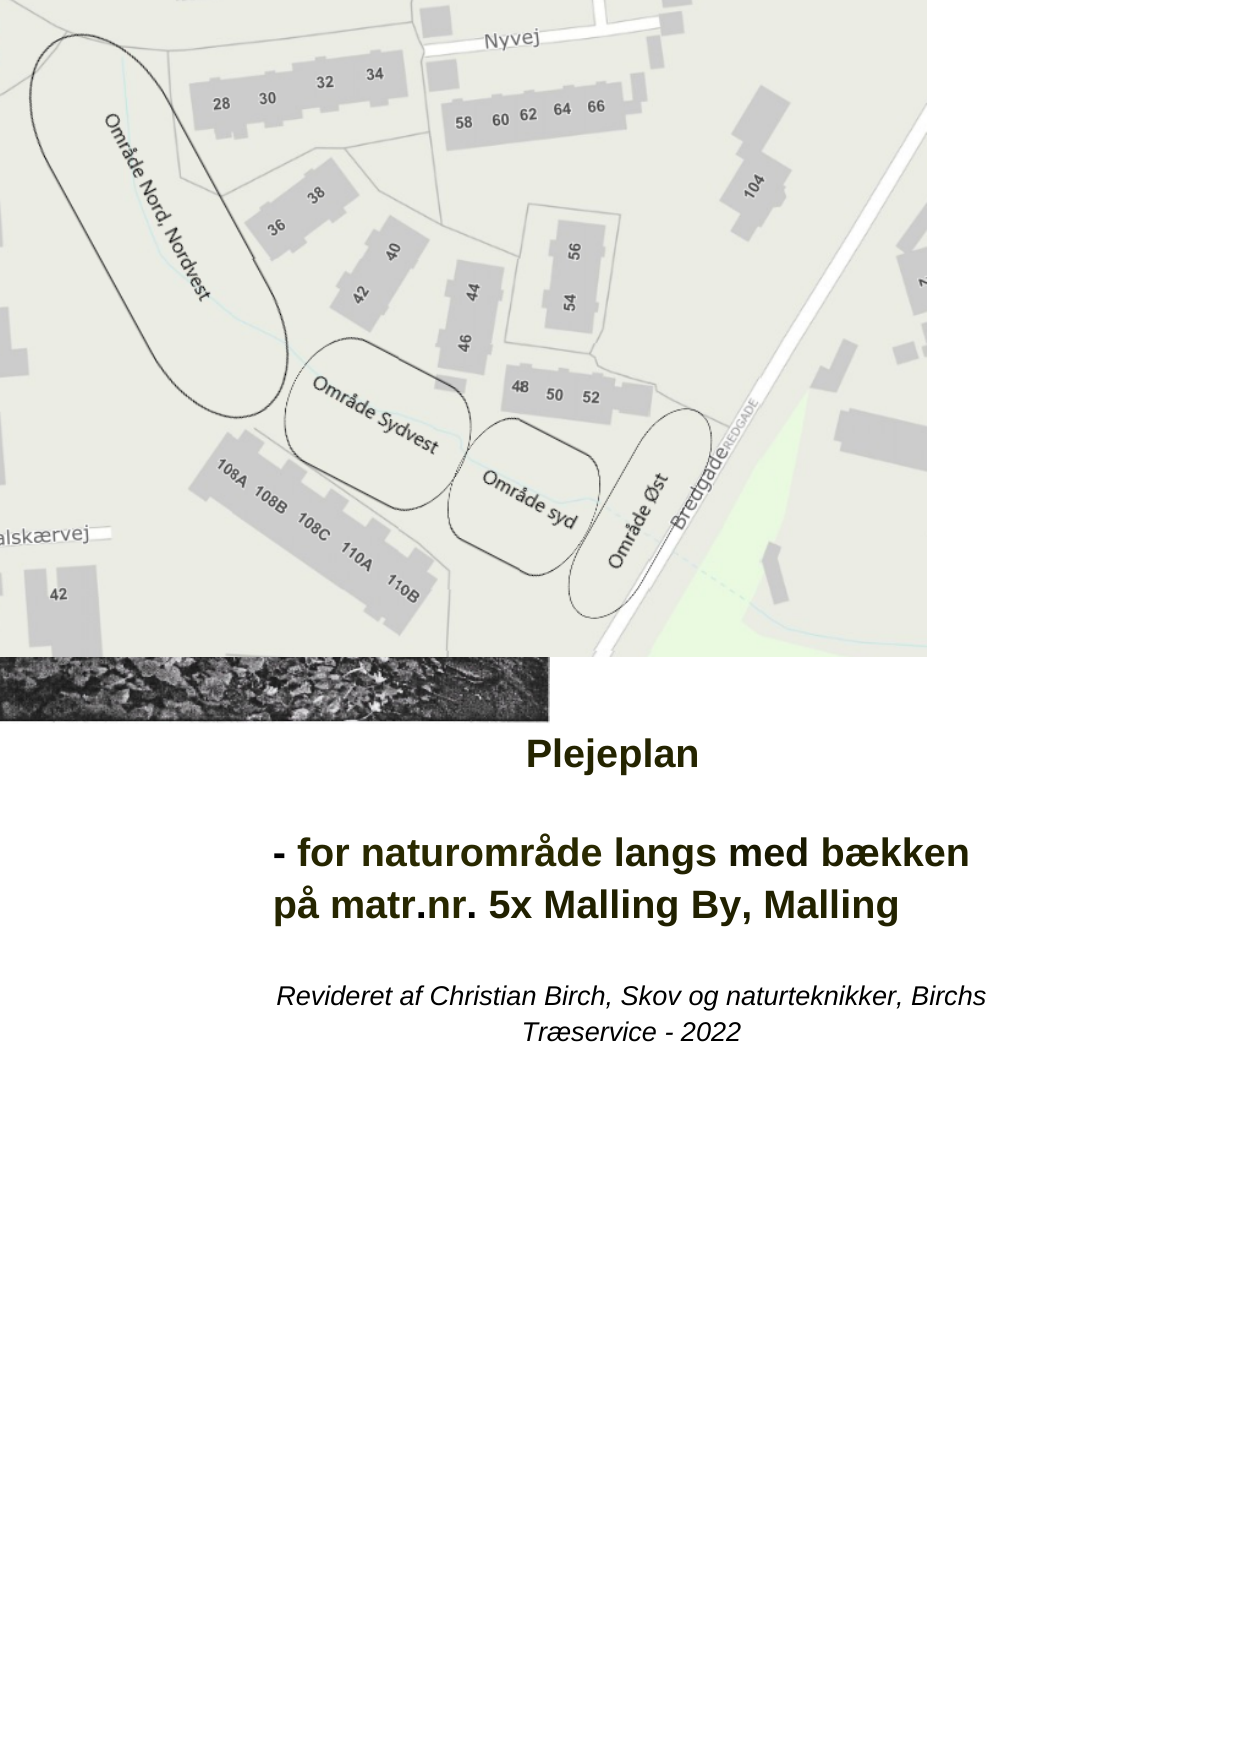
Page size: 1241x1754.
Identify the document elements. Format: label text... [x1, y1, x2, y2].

picture [0, 0, 927, 724]
text - for naturområde langs med bækken på matr.nr. 5x Malling By, Malling [273, 829, 993, 927]
text Revideret af Christian Birch, Skov og naturteknikker, Birchs Træservice - 2022 [273, 980, 993, 1047]
text Plejeplan [390, 657, 806, 776]
